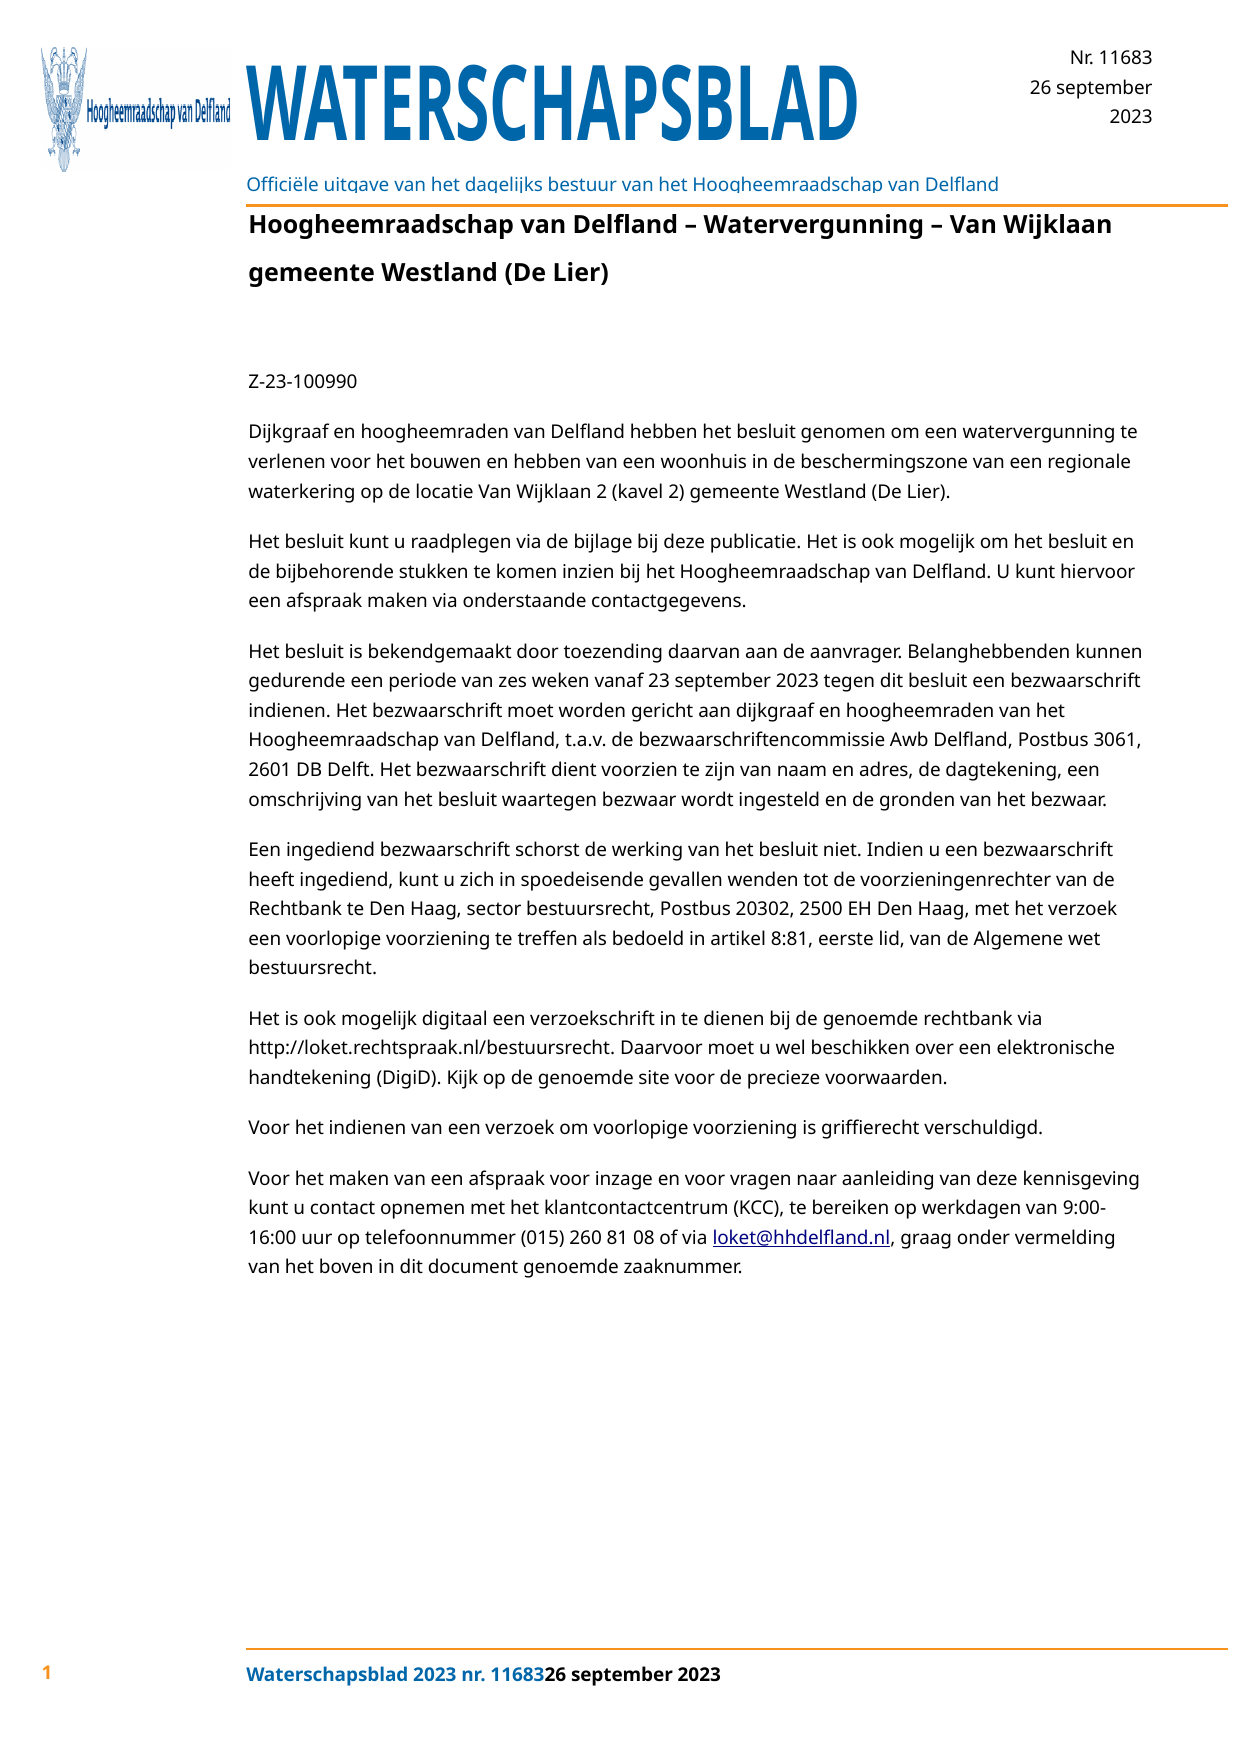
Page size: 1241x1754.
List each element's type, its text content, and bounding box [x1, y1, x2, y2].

picture [41, 47, 231, 172]
text Een ingediend bezwaarschrift schorst de werking van het besluit niet. Indien u een bezwaarschrift heeft ingediend, kunt u zich in spoedeisende gevallen wenden tot de voorzieningenrechter van de Rechtbank te Den Haag, sector bestuursrecht, Postbus 20302, 2500 EH Den Haag, met het verzoek een voorlopige voorziening te treffen als bedoeld in artikel 8:81, eerste lid, van de Algemene wet bestuursrecht. [248, 836, 1152, 980]
text Voor het indienen van een verzoek om voorlopige voorziening is griffierecht verschuldigd. [248, 1114, 1152, 1140]
text Hoogheemraadschap van Delfland – Watervergunning – Van Wijklaan gemeente Westland (De Lier) [248, 207, 1152, 288]
text Het is ook mogelijk digitaal een verzoekschrift in te dienen bij de genoemde rechtbank via http://loket.rechtspraak.nl/bestuursrecht. Daarvoor moet u wel beschikken over een elektronische handtekening (DigiD). Kijk op de genoemde site voor de precieze voorwaarden. [248, 1005, 1152, 1090]
text Voor het maken van een afspraak voor inzage en voor vragen naar aanleiding van deze kennisgeving kunt u contact opnemen met het klantcontactcentrum (KCC), te bereiken op werkdagen van 9:00-16:00 uur op telefoonnummer (015) 260 81 08 of via loket@hhdelfland.nl, graag onder vermelding van het boven in dit document genoemde zaaknummer. [248, 1165, 1152, 1279]
text Het besluit kunt u raadplegen via de bijlage bij deze publicatie. Het is ook mogelijk om het besluit en de bijbehorende stukken te komen inzien bij het Hoogheemraadschap van Delfland. U kunt hiervoor een afspraak maken via onderstaande contactgegevens. [248, 528, 1152, 613]
text Dijkgraaf en hoogheemraden van Delfland hebben het besluit genomen om een watervergunning te verlenen voor het bouwen en hebben van een woonhuis in de beschermingszone van een regionale waterkering op de locatie Van Wijklaan 2 (kavel 2) gemeente Westland (De Lier). [248, 419, 1152, 504]
text Het besluit is bekendgemaakt door toezending daarvan aan de aanvrager. Belanghebbenden kunnen gedurende een periode van zes weken vanaf 23 september 2023 tegen dit besluit een bezwaarschrift indienen. Het bezwaarschrift moet worden gericht aan dijkgraaf en hoogheemraden van het Hoogheemraadschap van Delfland, t.a.v. de bezwaarschriftencommissie Awb Delfland, Postbus 3061, 2601 DB Delft. Het bezwaarschrift dient voorzien te zijn van naam en adres, de dagtekening, een omschrijving van het besluit waartegen bezwaar wordt ingesteld en de gronden van het bezwaar. [248, 638, 1152, 812]
text Z-23-100990 [248, 368, 1152, 394]
